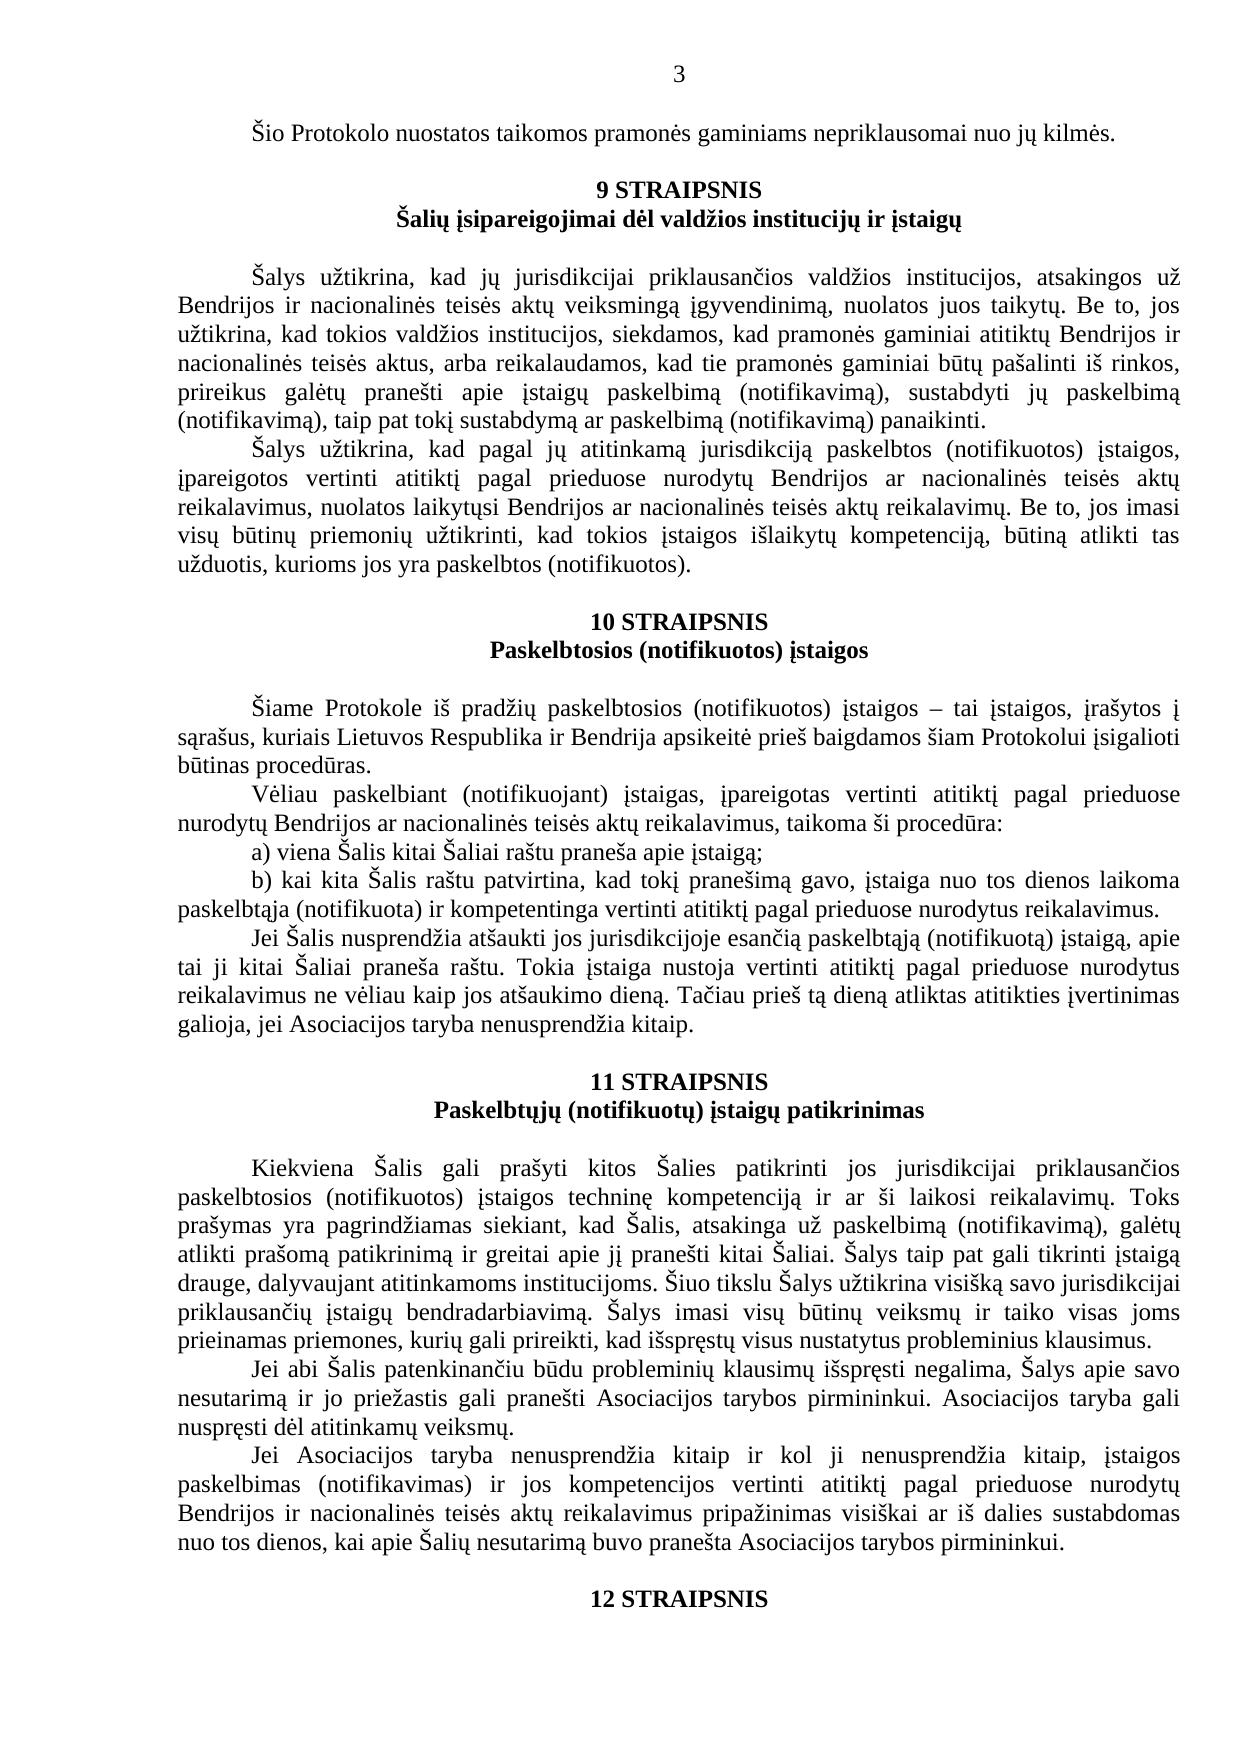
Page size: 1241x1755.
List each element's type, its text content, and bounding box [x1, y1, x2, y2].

text Jei Asociacijos taryba nenusprendžia kitaip ir kol ji nenusprendžia kitaip, įstaigos paskelbimas (notifikavimas) ir jos kompetencijos vertinti atitiktį pagal prieduose nurodytų Bendrijos ir nacionalinės teisės aktų reikalavimus pripažinimas visiškai ar iš dalies sustabdomas nuo tos dienos, kai apie Šalių nesutarimą buvo pranešta Asociacijos tarybos pirmininkui. [177, 1441, 1181, 1556]
text 11 STRAIPSNIS [177, 1067, 1181, 1096]
text b) kai kita Šalis raštu patvirtina, kad tokį pranešimą gavo, įstaiga nuo tos dienos laikoma paskelbtąja (notifikuota) ir kompetentinga vertinti atitiktį pagal prieduose nurodytus reikalavimus. [177, 866, 1181, 923]
text 12 STRAIPSNIS [177, 1584, 1181, 1613]
text Šalys užtikrina, kad jų jurisdikcijai priklausančios valdžios institucijos, atsakingos už Bendrijos ir nacionalinės teisės aktų veiksmingą įgyvendinimą, nuolatos juos taikytų. Be to, jos užtikrina, kad tokios valdžios institucijos, siekdamos, kad pramonės gaminiai atitiktų Bendrijos ir nacionalinės teisės aktus, arba reikalaudamos, kad tie pramonės gaminiai būtų pašalinti iš rinkos, prireikus galėtų pranešti apie įstaigų paskelbimą (notifikavimą), sustabdyti jų paskelbimą (notifikavimą), taip pat tokį sustabdymą ar paskelbimą (notifikavimą) panaikinti. [177, 262, 1181, 434]
text a) viena Šalis kitai Šaliai raštu praneša apie įstaigą; [177, 837, 1181, 866]
text 10 STRAIPSNIS [177, 607, 1181, 636]
text 9 STRAIPSNIS [177, 176, 1181, 204]
text Jei abi Šalis patenkinančiu būdu probleminių klausimų išspręsti negalima, Šalys apie savo nesutarimą ir jo priežastis gali pranešti Asociacijos tarybos pirmininkui. Asociacijos taryba gali nuspręsti dėl atitinkamų veiksmų. [177, 1354, 1181, 1441]
text Vėliau paskelbiant (notifikuojant) įstaigas, įpareigotas vertinti atitiktį pagal prieduose nurodytų Bendrijos ar nacionalinės teisės aktų reikalavimus, taikoma ši procedūra: [177, 779, 1181, 837]
text Kiekviena Šalis gali prašyti kitos Šalies patikrinti jos jurisdikcijai priklausančios paskelbtosios (notifikuotos) įstaigos techninę kompetenciją ir ar ši laikosi reikalavimų. Toks prašymas yra pagrindžiamas siekiant, kad Šalis, atsakinga už paskelbimą (notifikavimą), galėtų atlikti prašomą patikrinimą ir greitai apie jį pranešti kitai Šaliai. Šalys taip pat gali tikrinti įstaigą drauge, dalyvaujant atitinkamoms institucijoms. Šiuo tikslu Šalys užtikrina visišką savo jurisdikcijai priklausančių įstaigų bendradarbiavimą. Šalys imasi visų būtinų veiksmų ir taiko visas joms prieinamas priemones, kurių gali prireikti, kad išspręstų visus nustatytus probleminius klausimus. [177, 1153, 1181, 1354]
text Jei Šalis nusprendžia atšaukti jos jurisdikcijoje esančią paskelbtąją (notifikuotą) įstaigą, apie tai ji kitai Šaliai praneša raštu. Tokia įstaiga nustoja vertinti atitiktį pagal prieduose nurodytus reikalavimus ne vėliau kaip jos atšaukimo dieną. Tačiau prieš tą dieną atliktas atitikties įvertinimas galioja, jei Asociacijos taryba nenusprendžia kitaip. [177, 923, 1181, 1038]
text Paskelbtosios (notifikuotos) įstaigos [177, 636, 1181, 664]
text Šio Protokolo nuostatos taikomos pramonės gaminiams nepriklausomai nuo jų kilmės. [177, 118, 1181, 147]
text Šalių įsipareigojimai dėl valdžios institucijų ir įstaigų [177, 204, 1181, 233]
text Šiame Protokole iš pradžių paskelbtosios (notifikuotos) įstaigos – tai įstaigos, įrašytos į sąrašus, kuriais Lietuvos Respublika ir Bendrija apsikeitė prieš baigdamos šiam Protokolui įsigalioti būtinas procedūras. [177, 693, 1181, 779]
text Paskelbtųjų (notifikuotų) įstaigų patikrinimas [177, 1096, 1181, 1124]
text Šalys užtikrina, kad pagal jų atitinkamą jurisdikciją paskelbtos (notifikuotos) įstaigos, įpareigotos vertinti atitiktį pagal prieduose nurodytų Bendrijos ar nacionalinės teisės aktų reikalavimus, nuolatos laikytųsi Bendrijos ar nacionalinės teisės aktų reikalavimų. Be to, jos imasi visų būtinų priemonių užtikrinti, kad tokios įstaigos išlaikytų kompetenciją, būtiną atlikti tas užduotis, kurioms jos yra paskelbtos (notifikuotos). [177, 434, 1181, 578]
